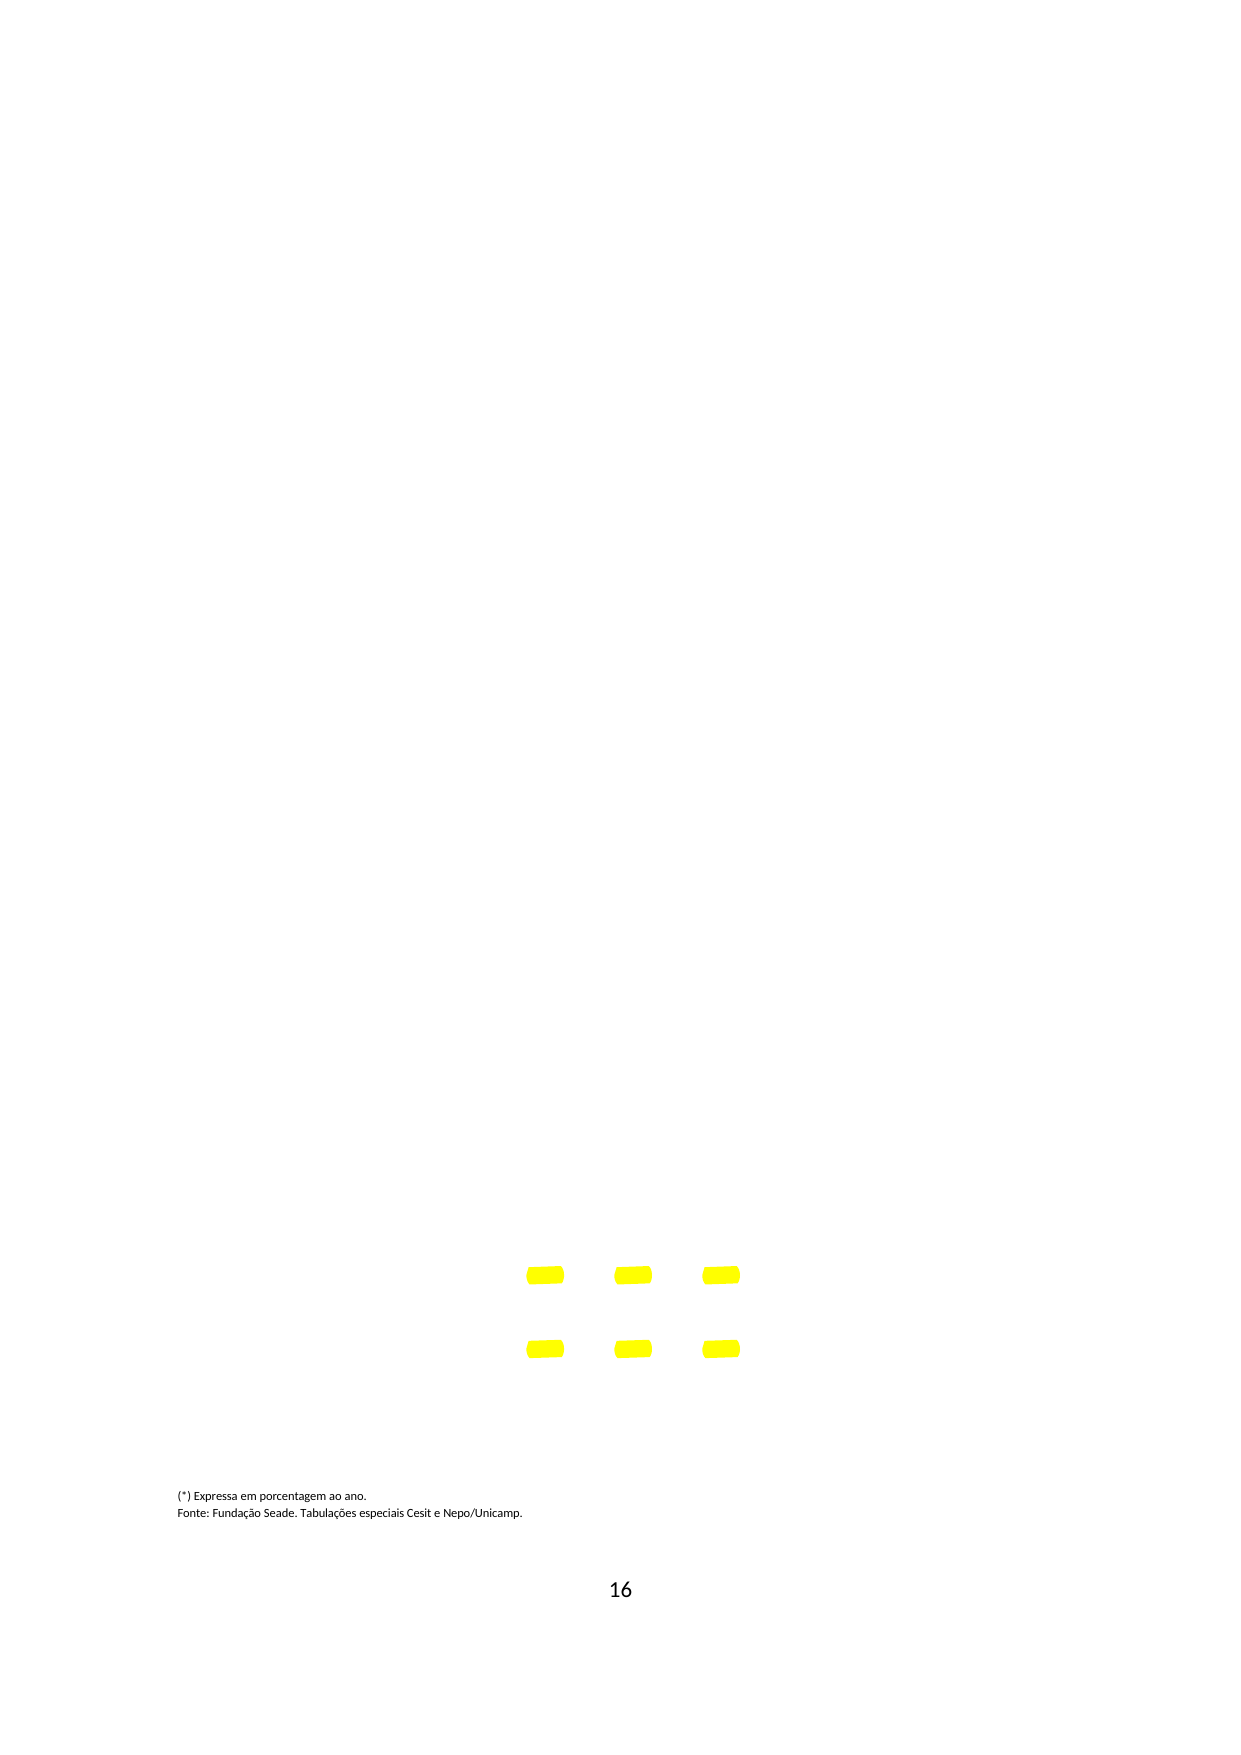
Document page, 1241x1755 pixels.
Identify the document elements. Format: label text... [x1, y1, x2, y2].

text Fonte: Fundação Seade. Tabulações especiais Cesit e Nepo/Unicamp. [177, 1506, 1074, 1521]
text (*) Expressa em porcentagem ao ano. [177, 1488, 1074, 1503]
